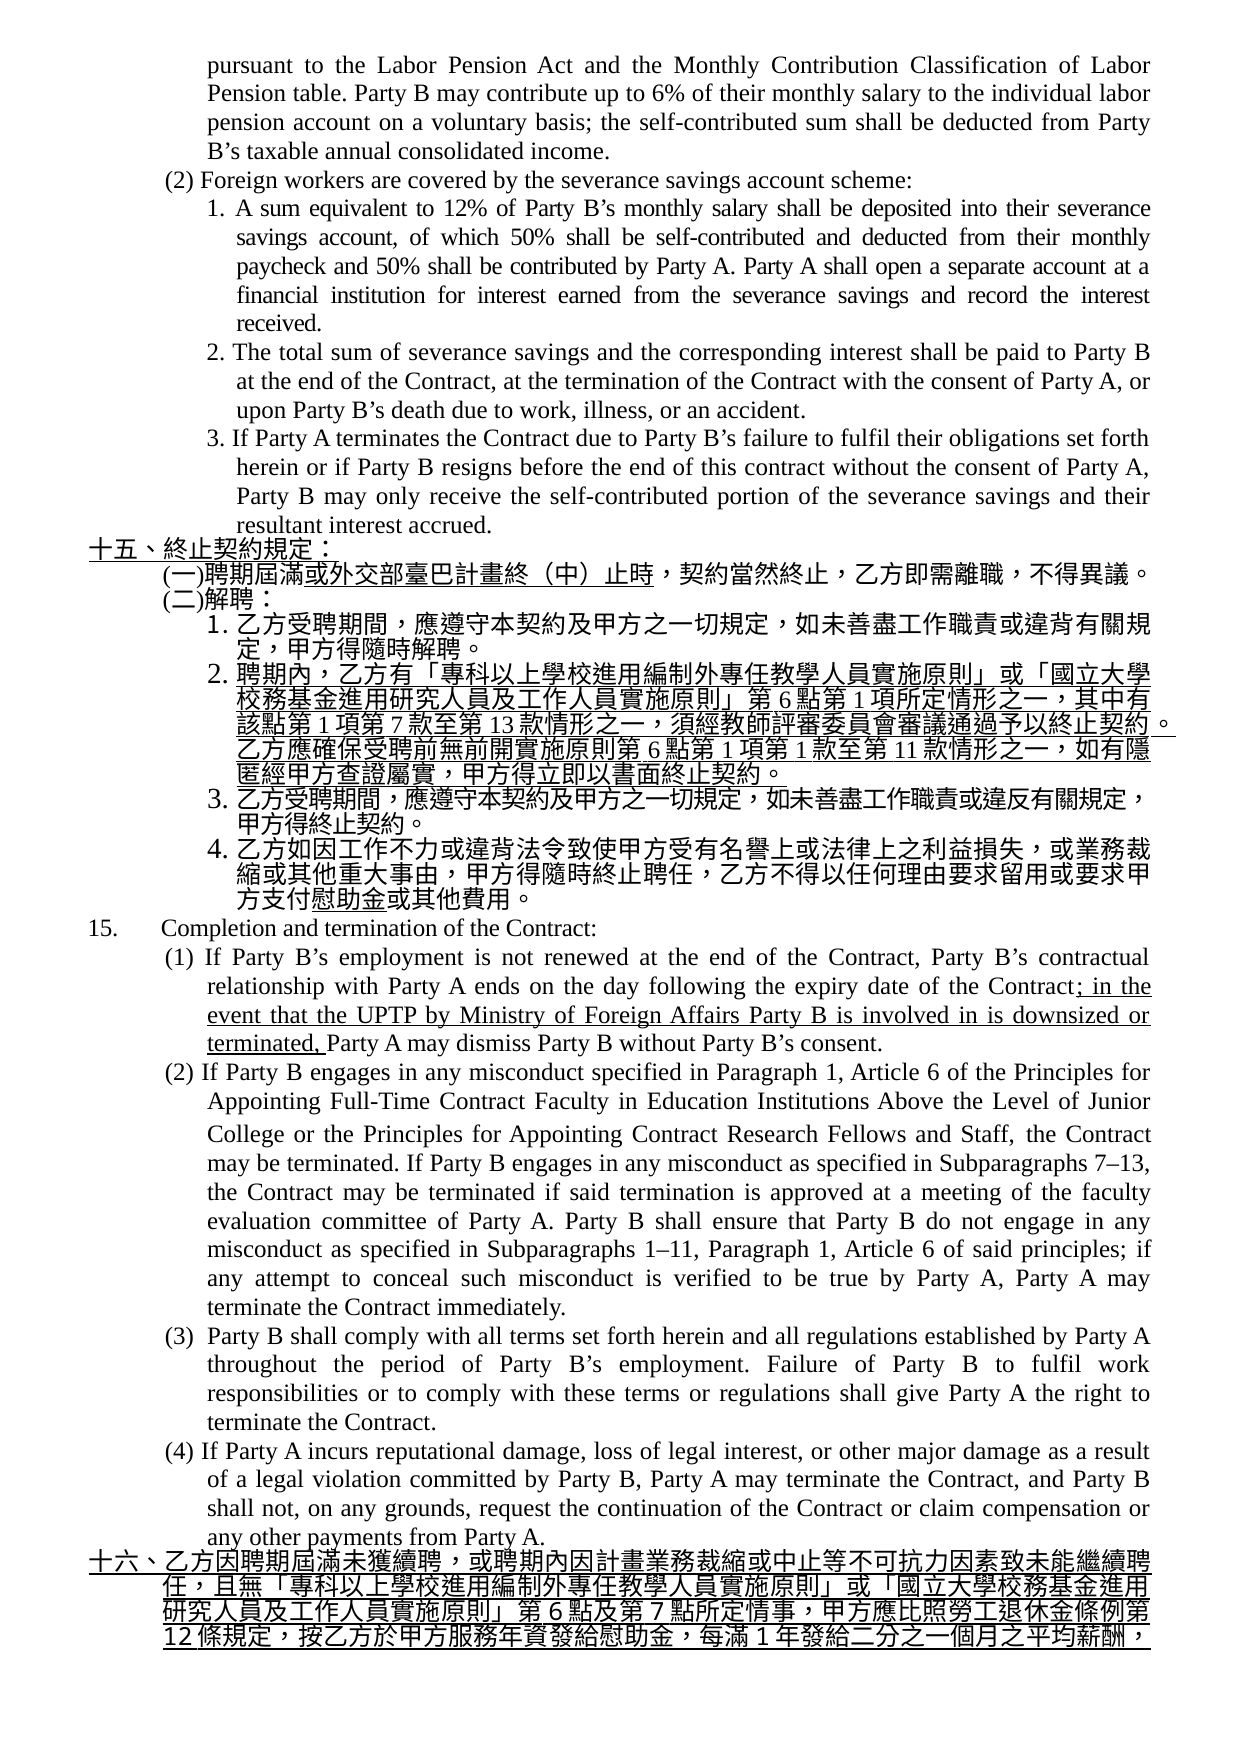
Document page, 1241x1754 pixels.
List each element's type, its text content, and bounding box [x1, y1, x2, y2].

list 乙方受聘期間，應遵守本契約及甲方之一切規定，如未善盡工作職責或違背有關規定，甲方得隨時解聘。 [207, 613, 1152, 663]
text 十六、乙方因聘期屆滿未獲續聘，或聘期內因計畫業務裁縮或中止等不可抗力因素致未能繼續聘 [89, 1551, 1152, 1573]
text (二)解聘： [162, 588, 1152, 613]
text (2) Foreign workers are covered by the severance savings account scheme: [164, 165, 1152, 193]
text (2) If Party B engages in any misconduct specified in Paragraph 1, Article 6 of the Principles for Appointing Full-Time Contract Faculty in Education Institutions Above the Level of Junior College or the Principles for Appointing Contract Research Fellows and Staff, the Contract may be terminated. If Party B engages in any misconduct as specified in Subparagraphs 7–13, the Contract may be terminated if said termination is approved at a meeting of the faculty evaluation committee of Party A. Party B shall ensure that Party B do not engage in any misconduct as specified in Subparagraphs 1–11, Paragraph 1, Article 6 of said principles; if any attempt to conceal such misconduct is verified to be true by Party A, Party A may terminate the Contract immediately. [164, 1057, 1152, 1321]
text 1. A sum equivalent to 12% of Party B’s monthly salary shall be deposited into their severance savings account, of which 50% shall be self-contributed and deducted from their monthly paycheck and 50% shall be contributed by Party A. Party A shall open a separate account at a financial institution for interest earned from the severance savings and record the interest received. [206, 193, 1152, 337]
text 任，且無「專科以上學校進用編制外專任教學人員實施原則」或「國立大學校務基金進用研究人員及工作人員實施原則」第6點及第7點所定情事，甲方應比照勞工退休金條例第12條規定，按乙方於甲方服務年資發給慰助金，每滿1年發給二分之一個月之平均薪酬， [89, 1575, 1152, 1651]
list 乙方如因工作不力或違背法令致使甲方受有名譽上或法律上之利益損失，或業務裁縮或其他重大事由，甲方得隨時終止聘任，乙方不得以任何理由要求留用或要求甲方支付慰助金或其他費用。 [207, 838, 1152, 913]
text (1) If Party B’s employment is not renewed at the end of the Contract, Party B’s contractual relationship with Party A ends on the day following the expiry date of the Contract; in the event that the UPTP by Ministry of Foreign Affairs Party B is involved in is downsized or terminated, Party A may dismiss Party B without Party B’s consent. [164, 942, 1152, 1057]
text (3) Party B shall comply with all terms set forth herein and all regulations established by Party A throughout the period of Party B’s employment. Failure of Party B to fulfil work responsibilities or to comply with these terms or regulations shall give Party A the right to terminate the Contract. [164, 1321, 1152, 1436]
text (4) If Party A incurs reputational damage, loss of legal interest, or other major damage as a result of a legal violation committed by Party B, Party A may terminate the Contract, and Party B shall not, on any grounds, request the continuation of the Contract or claim compensation or any other payments from Party A. [164, 1436, 1152, 1551]
list 聘期內，乙方有「專科以上學校進用編制外專任教學人員實施原則」或「國立大學校務基金進用研究人員及工作人員實施原則」第6點第1項所定情形之一，其中有該點第1項第7款至第13款情形之一，須經教師評審委員會審議通過予以終止契約。乙方應確保受聘前無前開實施原則第6點第1項第1款至第11款情形之一，如有隱匿經甲方查證屬實，甲方得立即以書面終止契約。 [207, 663, 1152, 788]
list 乙方受聘期間，應遵守本契約及甲方之一切規定，如未善盡工作職責或違反有關規定，甲方得終止契約。 [207, 788, 1152, 838]
text 15. Completion and termination of the Contract: [87, 913, 1152, 942]
text 十五、終止契約規定： [89, 538, 1152, 563]
text (一)聘期屆滿或外交部臺巴計畫終（中）止時，契約當然終止，乙方即需離職，不得異議。 [81, 563, 1152, 588]
text 3. If Party A terminates the Contract due to Party B’s failure to fulfil their obligations set forth herein or if Party B resigns before the end of this contract without the consent of Party A, Party B may only receive the self-contributed portion of the severance savings and their resultant interest accrued. [206, 423, 1152, 538]
text pursuant to the Labor Pension Act and the Monthly Contribution Classification of Labor Pension table. Party B may contribute up to 6% of their monthly salary to the individual labor pension account on a voluntary basis; the self-contributed sum shall be deducted from Party B’s taxable annual consolidated income. [164, 50, 1152, 165]
text 2. The total sum of severance savings and the corresponding interest shall be paid to Party B at the end of the Contract, at the termination of the Contract with the consent of Party A, or upon Party B’s death due to work, illness, or an accident. [206, 337, 1152, 423]
